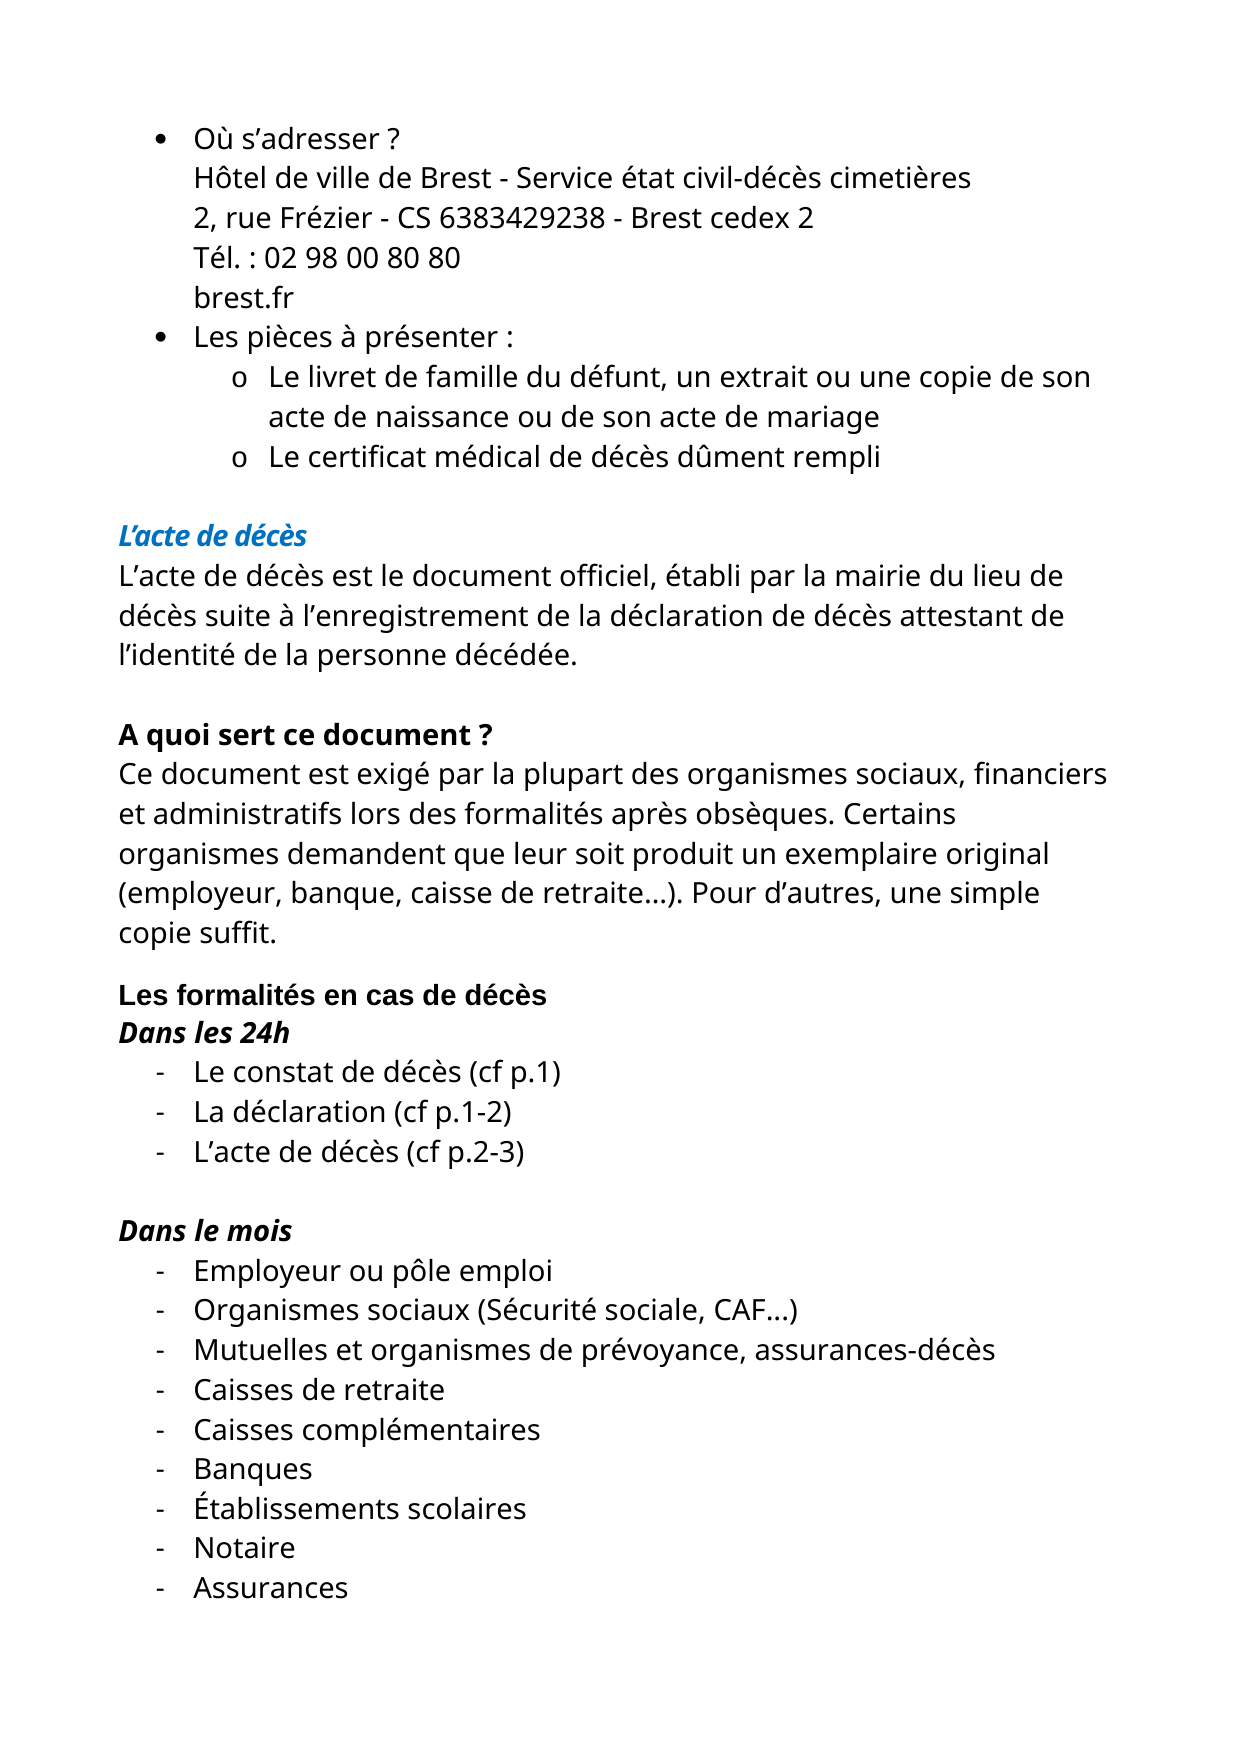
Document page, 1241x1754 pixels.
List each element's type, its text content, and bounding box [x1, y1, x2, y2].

list Les pièces à présenter : [156, 317, 1122, 356]
list Employeur ou pôle emploi [156, 1250, 1122, 1290]
subtitle L’acte de décès [118, 515, 1122, 555]
list Établissements scolaires [156, 1488, 1122, 1528]
list Caisses complémentaires [156, 1409, 1122, 1448]
list Organismes sociaux (Sécurité sociale, CAF...) [156, 1290, 1122, 1329]
list Notaire [156, 1528, 1122, 1567]
text Ce document est exigé par la plupart des organismes sociaux, financiers et administratifs lors des formalités après obsèques. Certains organismes demandent que leur soit produit un exemplaire original (employeur, banque, caisse de retraite…). Pour d’autres, une simple copie suffit. [118, 753, 1122, 952]
list Le livret de famille du défunt, un extrait ou une copie de son acte de naissance ou de son acte de mariage [231, 356, 1122, 436]
text Dans les 24h [118, 1012, 1122, 1052]
text Dans le mois [118, 1210, 1122, 1250]
list Où s’adresser ? Hôtel de ville de Brest - Service état civil-décès cimetières 2, rue Frézier - CS 6383429238 - Brest cedex 2 Tél. : 02 98 00 80 80 brest.fr [156, 118, 1122, 317]
text L’acte de décès est le document officiel, établi par la mairie du lieu de décès suite à l’enregistrement de la déclaration de décès attestant de l’identité de la personne décédée. [118, 555, 1122, 674]
list Le constat de décès (cf p.1) [156, 1052, 1122, 1091]
text A quoi sert ce document ? [118, 714, 1122, 753]
list Banques [156, 1448, 1122, 1488]
list Mutuelles et organismes de prévoyance, assurances-décès [156, 1329, 1122, 1369]
list La déclaration (cf p.1-2) [156, 1091, 1122, 1131]
list Le certificat médical de décès dûment rempli [231, 436, 1122, 476]
text Les formalités en cas de décès [118, 978, 1122, 1012]
list Assurances [156, 1567, 1122, 1607]
list L’acte de décès (cf p.2-3) [156, 1131, 1122, 1171]
list Caisses de retraite [156, 1369, 1122, 1409]
